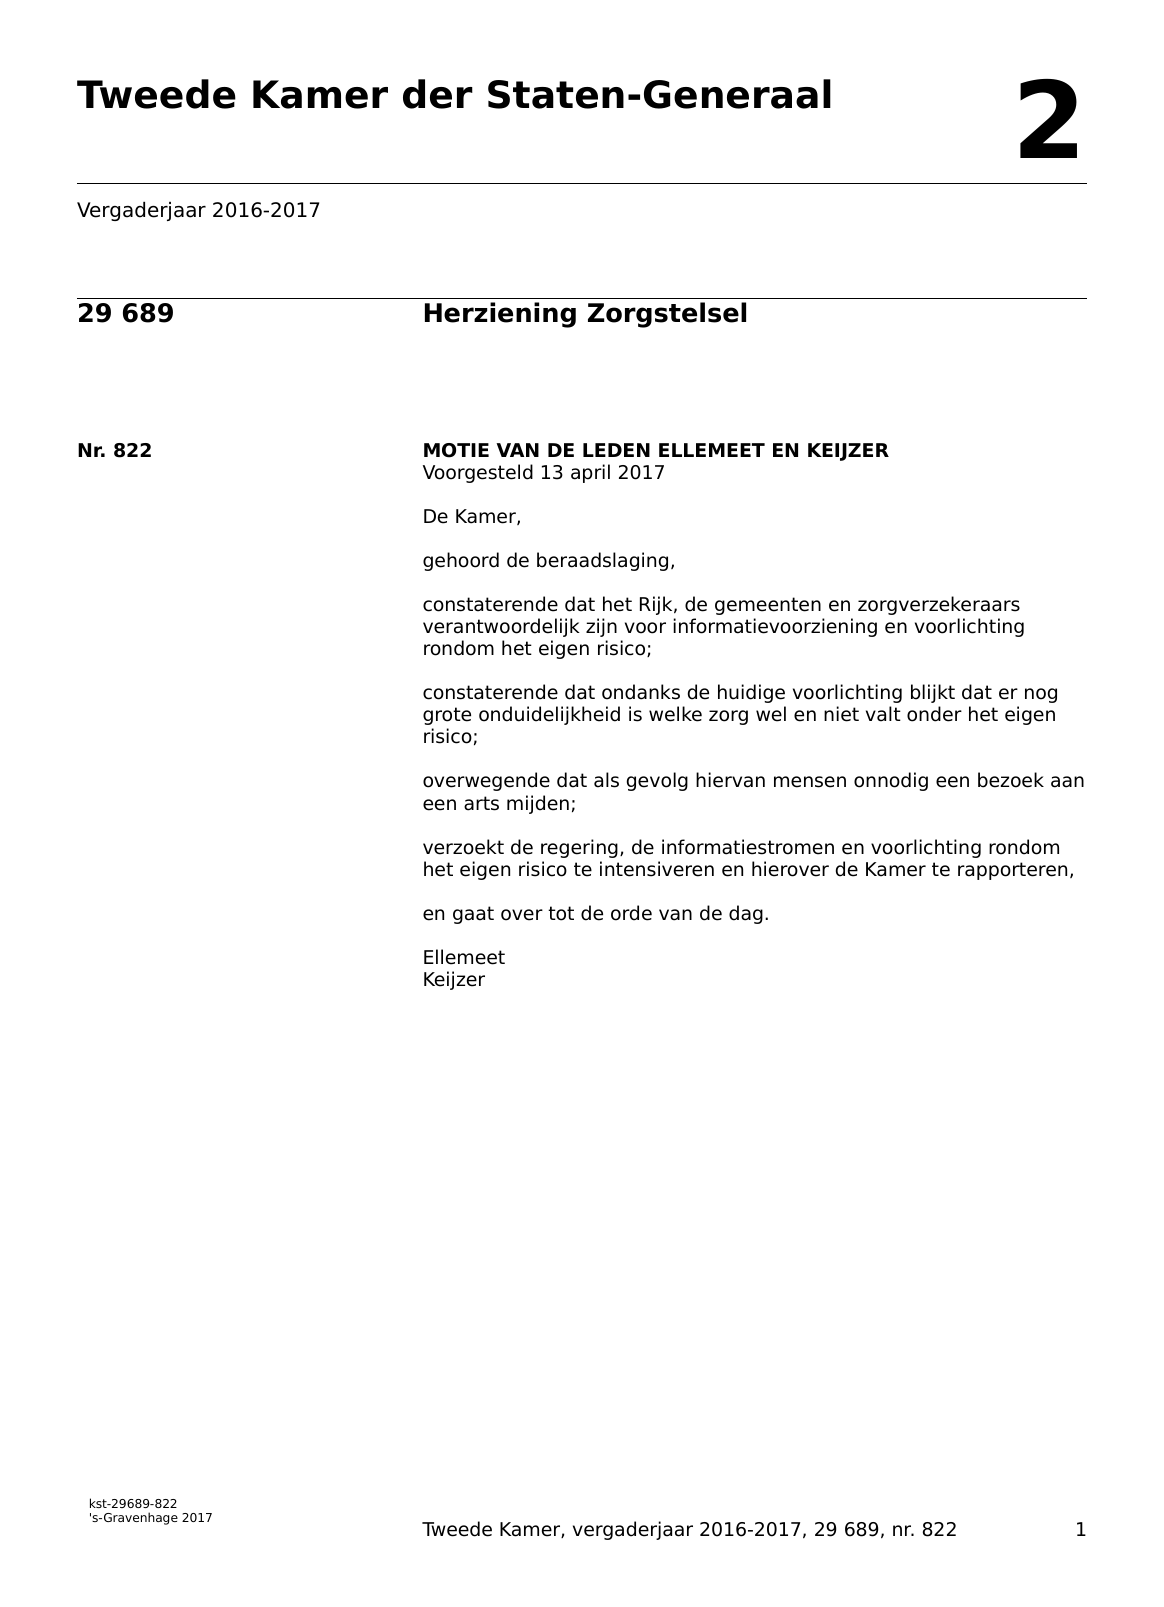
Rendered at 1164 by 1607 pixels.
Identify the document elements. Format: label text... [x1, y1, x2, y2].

text Voorgesteld 13 april 2017 [422, 462, 1087, 484]
subtitle 29 689 Herziening Zorgstelsel [77, 299, 1087, 329]
text constaterende dat het Rijk, de gemeenten en zorgverzekeraars verantwoordelijk zijn voor informatievoorziening en voorlichting rondom het eigen risico; [422, 594, 1087, 660]
table_header Tweede Kamer der Staten-Generaal [77, 59, 886, 183]
text Ellemeet [422, 947, 1087, 969]
text verzoekt de regering, de informatiestromen en voorlichting rondom het eigen risico te intensiveren en hierover de Kamer te rapporteren, [422, 837, 1087, 881]
table_cell Vergaderjaar 2016-2017 [77, 184, 1087, 298]
text gehoord de beraadslaging, [422, 550, 1087, 572]
text en gaat over tot de orde van de dag. [422, 903, 1087, 925]
text 's-Gravenhage 2017 [88, 1511, 323, 1525]
text De Kamer, [422, 506, 1087, 528]
text overwegende dat als gevolg hiervan mensen onnodig een bezoek aan een arts mijden; [422, 770, 1087, 814]
subtitle Nr. 822 MOTIE VAN DE LEDEN ELLEMEET EN KEIJZER [77, 440, 1087, 462]
table_header 2 [886, 59, 1087, 183]
text constaterende dat ondanks de huidige voorlichting blijkt dat er nog grote onduidelijkheid is welke zorg wel en niet valt onder het eigen risico; [422, 682, 1087, 748]
text Keijzer [422, 969, 1087, 991]
text kst-29689-822 [88, 1497, 323, 1511]
